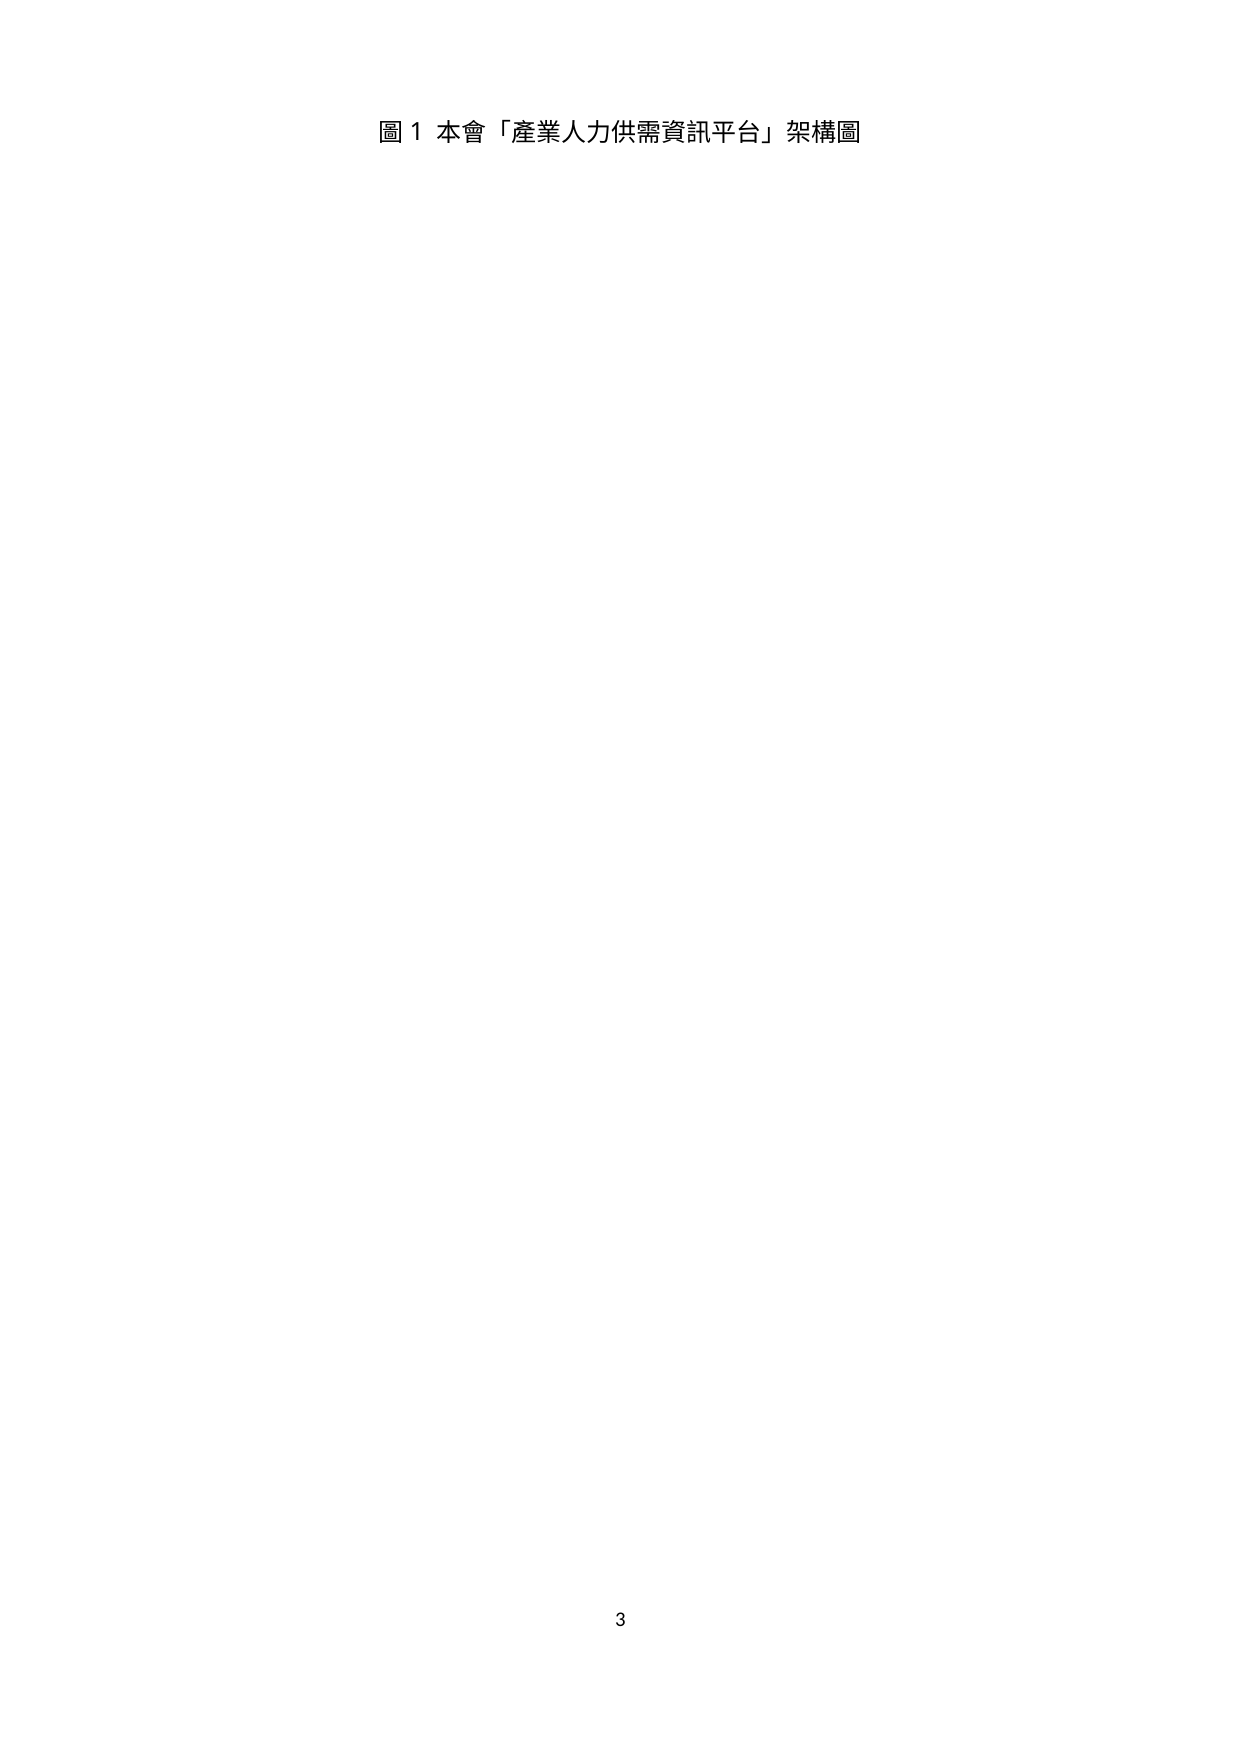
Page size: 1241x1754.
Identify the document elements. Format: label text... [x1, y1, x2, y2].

text 圖 1 本會「產業人力供需資訊平台」架構圖 [148, 89, 1092, 151]
